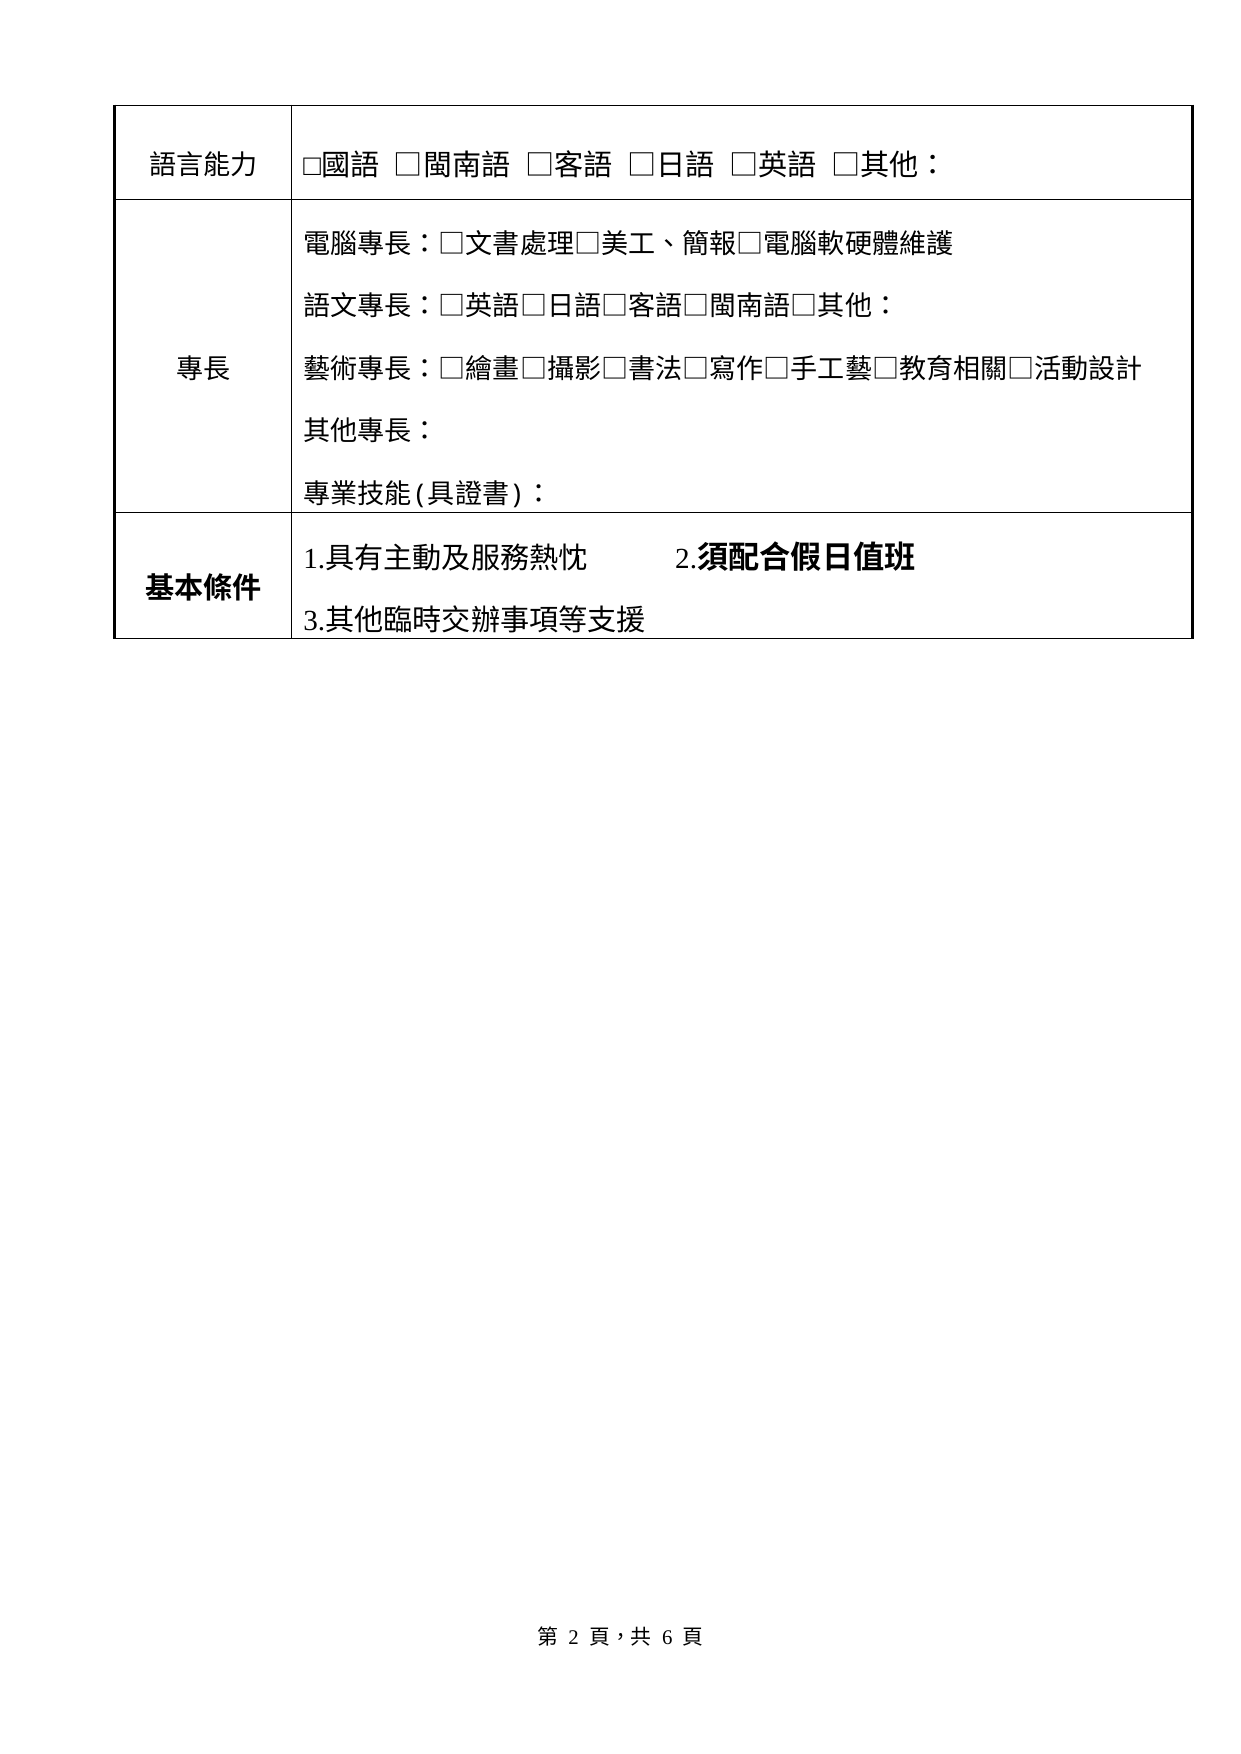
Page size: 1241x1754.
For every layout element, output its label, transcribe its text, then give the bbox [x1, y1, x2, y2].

table_cell 1.具有主動及服務熱忱 2.須配合假日值班 3.其他臨時交辦事項等支援 [292, 513, 1191, 638]
table_cell 專長 [116, 200, 291, 512]
table_cell □國語 □閩南語 □客語 □日語 □英語 □其他： [292, 106, 1191, 198]
table_cell 基本條件 [116, 513, 291, 638]
table_cell 電腦專長：□文書處理□美工、簡報□電腦軟硬體維護 語文專長：□英語□日語□客語□閩南語□其他： 藝術專長：□繪畫□攝影□書法□寫作□手工藝□教育相關□活動設計 其他專長： 專業技能(具證書)： [292, 200, 1191, 512]
table_cell 語言能力 [116, 106, 291, 198]
